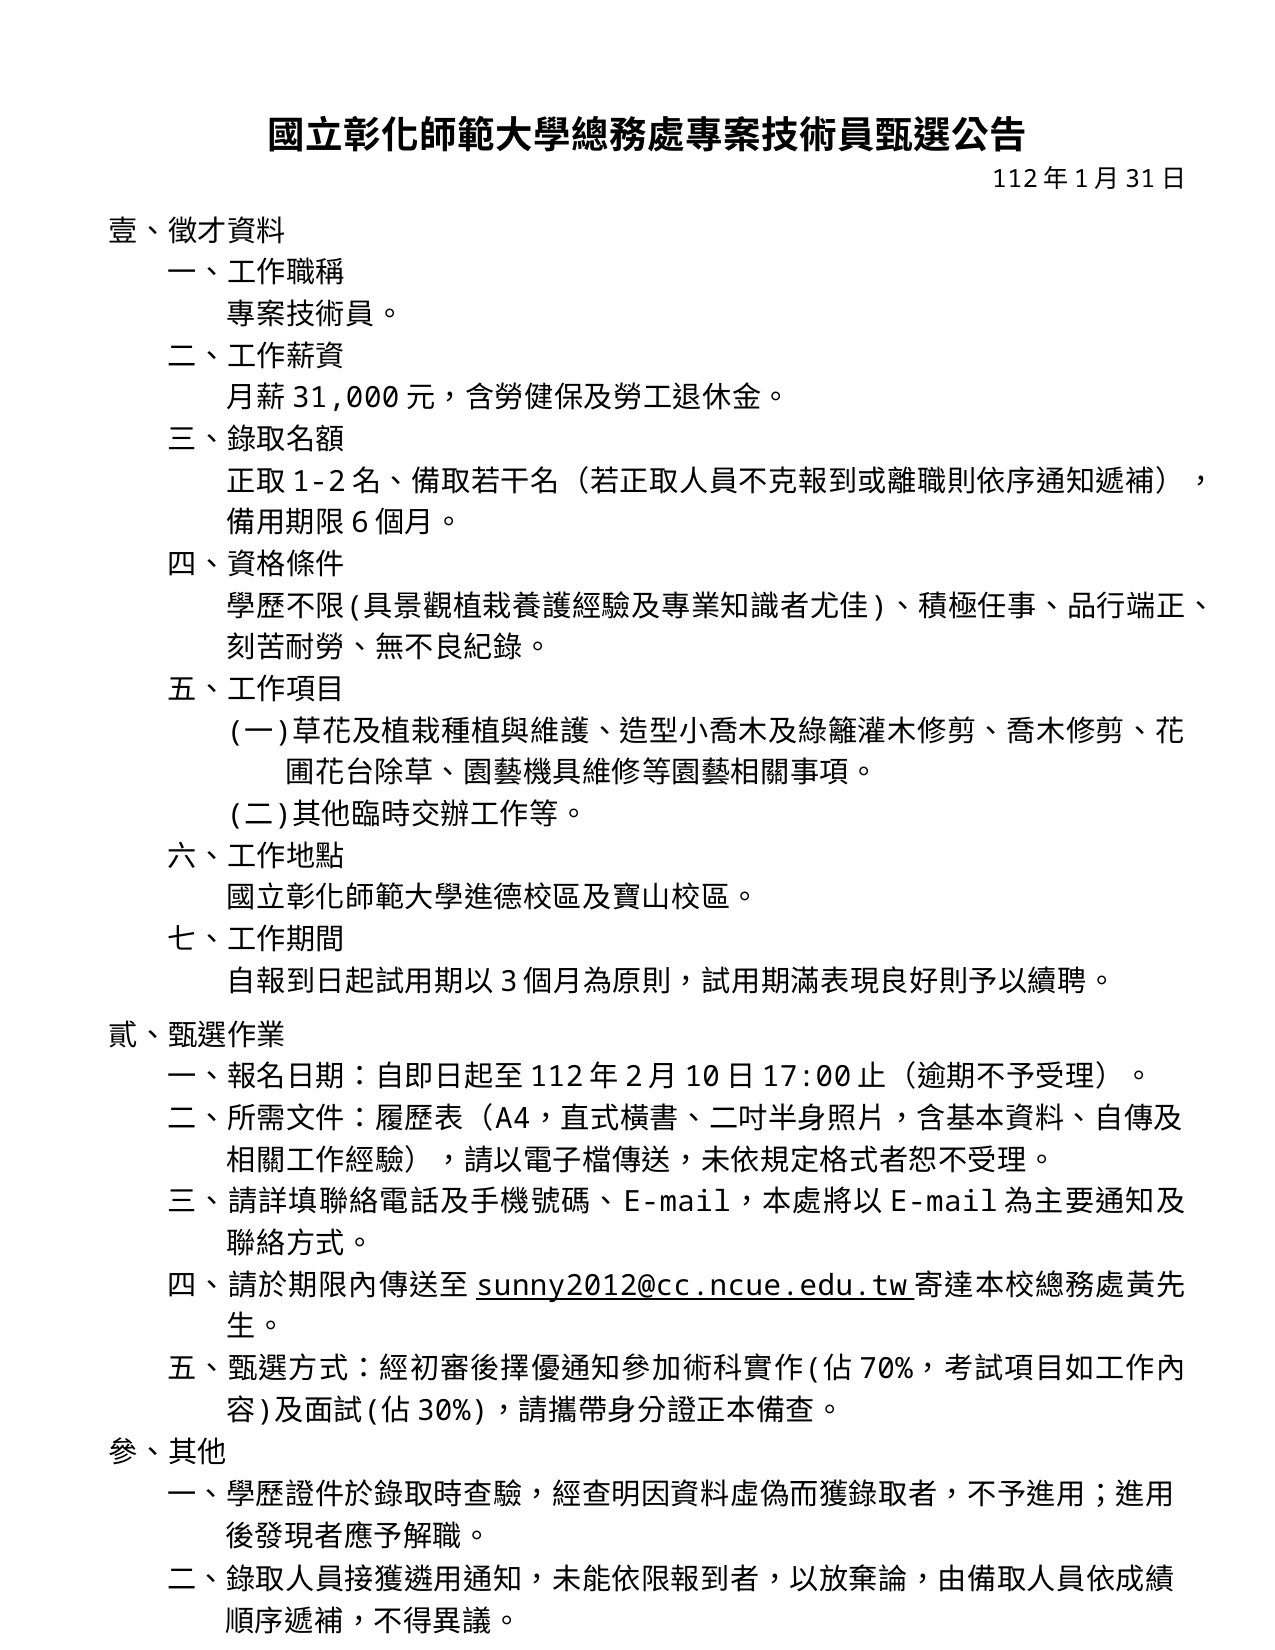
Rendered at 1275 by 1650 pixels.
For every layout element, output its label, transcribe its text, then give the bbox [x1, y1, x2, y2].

text 正取1-2名、備取若干名（若正取人員不克報到或離職則依序通知遞補），備用期限6個月。 [226, 458, 1186, 541]
text 國立彰化師範大學總務處專案技術員甄選公告 [108, 104, 1186, 159]
text 五、工作項目 [167, 666, 1186, 708]
text 自報到日起試用期以3個月為原則，試用期滿表現良好則予以續聘。 [227, 958, 1186, 999]
text 四、資格條件 [167, 541, 1186, 583]
text 五、甄選方式：經初審後擇優通知參加術科實作(佔70%，考試項目如工作內容)及面試(佔30%)，請攜帶身分證正本備查。 [167, 1345, 1186, 1428]
text 112年1月31日 [108, 159, 1186, 195]
text 月薪31,000元，含勞健保及勞工退休金。 [227, 374, 1186, 416]
text 六、工作地點 [167, 833, 1186, 874]
text 三、錄取名額 [167, 416, 1186, 458]
text 參、其他 [108, 1428, 1186, 1471]
text 一、學歷證件於錄取時查驗，經查明因資料虛偽而獲錄取者，不予進用；進用後發現者應予解職。 [167, 1471, 1186, 1555]
text 專案技術員。 [227, 291, 1186, 333]
text 七、工作期間 [167, 916, 1186, 958]
text 學歷不限(具景觀植栽養護經驗及專業知識者尤佳)、積極任事、品行端正、刻苦耐勞、無不良紀錄。 [226, 583, 1186, 666]
text 二、工作薪資 [167, 333, 1186, 374]
text 三、請詳填聯絡電話及手機號碼、E-mail，本處將以E-mail為主要通知及聯絡方式。 [167, 1178, 1186, 1262]
text 貳、甄選作業 [108, 1012, 1186, 1053]
text 二、所需文件：履歷表（A4，直式橫書、二吋半身照片，含基本資料、自傳及相關工作經驗），請以電子檔傳送，未依規定格式者恕不受理。 [167, 1095, 1186, 1178]
text 二、錄取人員接獲遴用通知，未能依限報到者，以放棄論，由備取人員依成績順序遞補，不得異議。 [167, 1555, 1186, 1640]
text 四、請於期限內傳送至sunny2012@cc.ncue.edu.tw寄達本校總務處黃先生。 [167, 1262, 1186, 1345]
text 壹、徵才資料 [108, 208, 1186, 249]
text (二)其他臨時交辦工作等。 [226, 791, 1186, 833]
text 國立彰化師範大學進德校區及寶山校區。 [227, 874, 1186, 916]
text 一、工作職稱 [167, 249, 1186, 291]
text 一、報名日期：自即日起至112年2月10日17:00止（逾期不予受理）。 [167, 1053, 1186, 1095]
text (一)草花及植栽種植與維護、造型小喬木及綠籬灌木修剪、喬木修剪、花圃花台除草、園藝機具維修等園藝相關事項。 [226, 708, 1186, 791]
